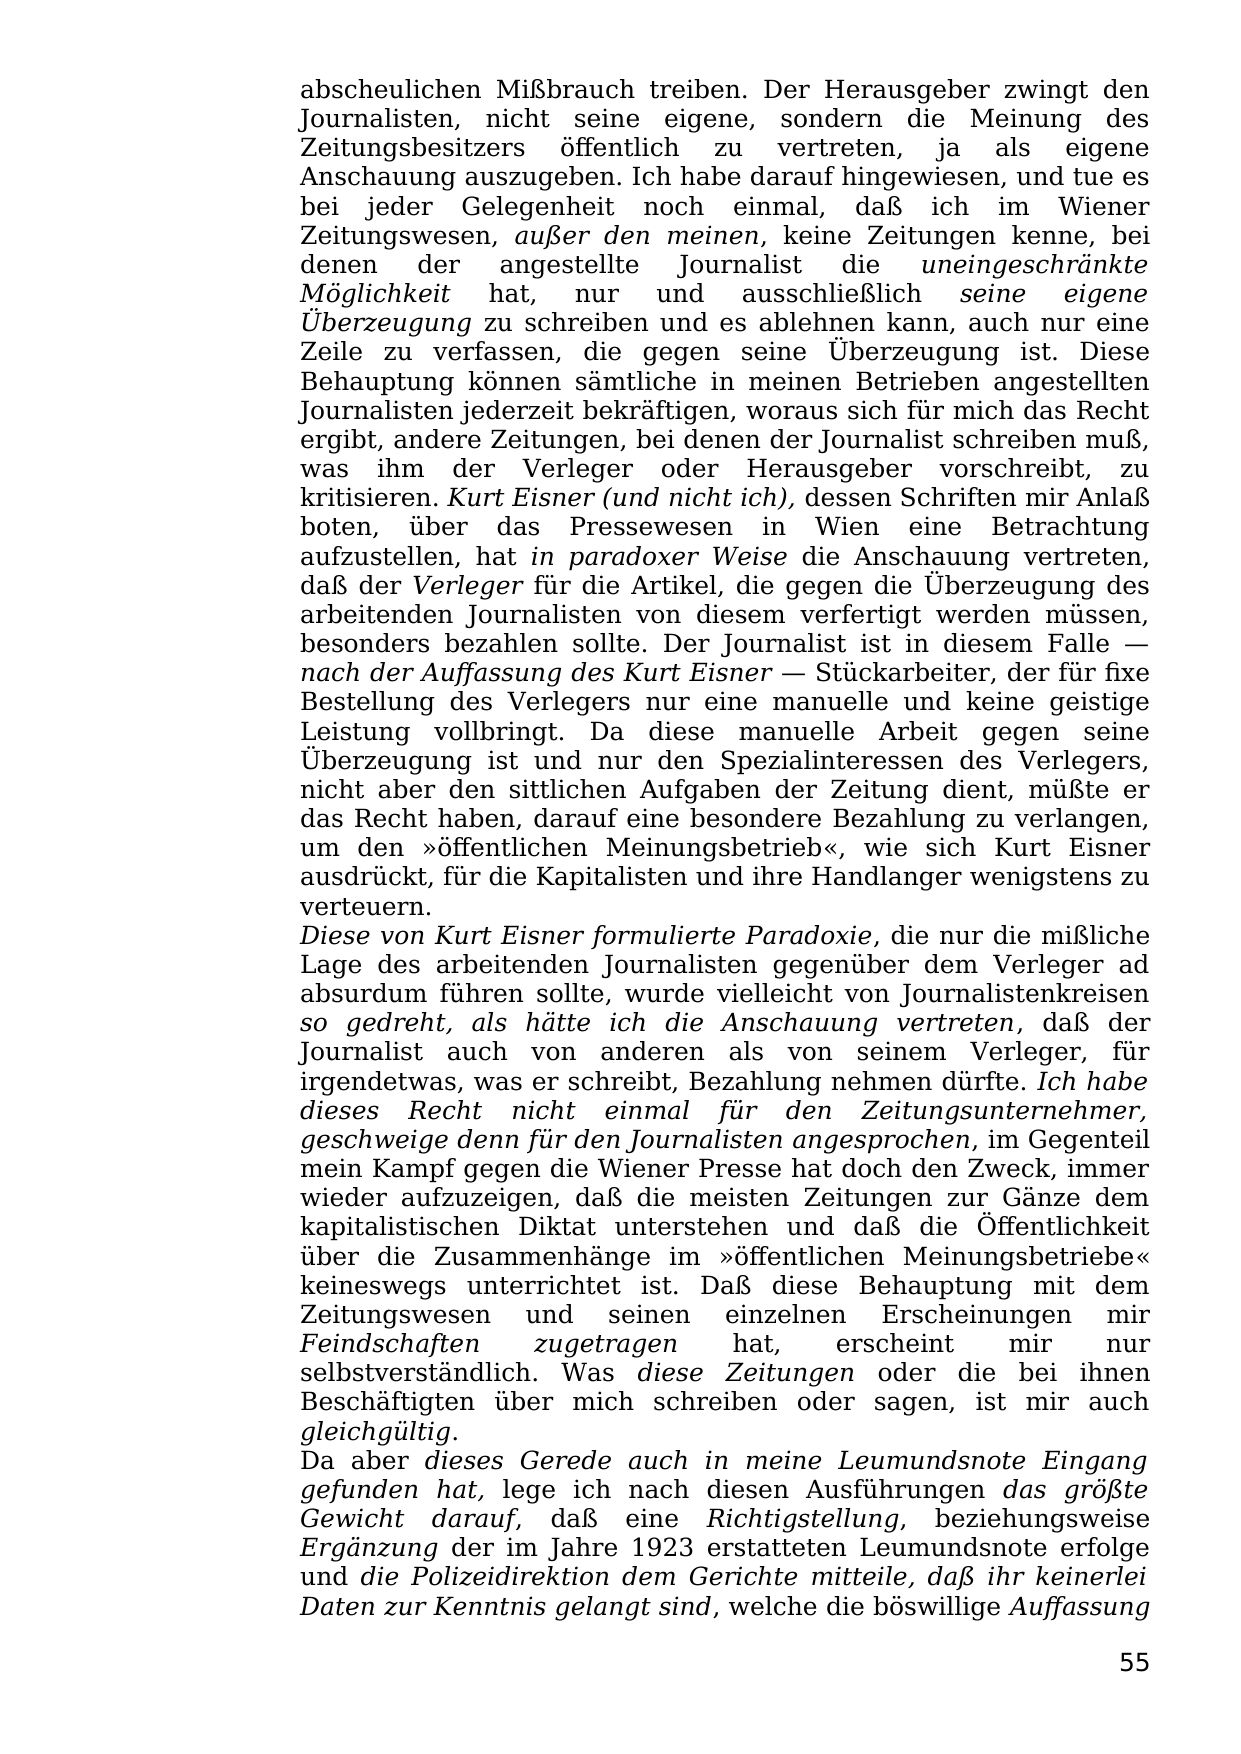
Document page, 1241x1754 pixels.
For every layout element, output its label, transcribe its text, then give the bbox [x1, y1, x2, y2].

text Diese von Kurt Eisner formulierte Paradoxie, die nur die mißliche Lage des arbeitenden Journalisten gegenüber dem Verleger ad absurdum führen sollte, wurde vielleicht von Journalistenkreisen so gedreht, als hätte ich die Anschauung vertreten, daß der Journalist auch von anderen als von seinem Verleger, für irgendetwas, was er schreibt, Bezahlung nehmen dürfte. Ich habe dieses Recht nicht einmal für den Zeitungsunternehmer, geschweige denn für den Journalisten angesprochen, im Gegenteil mein Kampf gegen die Wiener Presse hat doch den Zweck, immer wieder aufzuzeigen, daß die meisten Zeitungen zur Gänze dem kapitalistischen Diktat unterstehen und daß die Öffentlichkeit über die Zusammenhänge im »öffentlichen Meinungsbetriebe« keineswegs unterrichtet ist. Daß diese Behauptung mit dem Zeitungswesen und seinen einzelnen Erscheinungen mir Feindschaften zugetragen hat, erscheint mir nur selbstverständlich. Was diese Zeitungen oder die bei ihnen Beschäftigten über mich schreiben oder sagen, ist mir auch gleichgültig. [300, 921, 1151, 1446]
text abscheulichen Mißbrauch treiben. Der Herausgeber zwingt den Journalisten, nicht seine eigene, sondern die Meinung des Zeitungsbesitzers öffentlich zu vertreten, ja als eigene Anschauung auszugeben. Ich habe darauf hingewiesen, und tue es bei jeder Gelegenheit noch einmal, daß ich im Wiener Zeitungswesen, außer den meinen, keine Zeitungen kenne, bei denen der angestellte Journalist die uneingeschränkte Möglichkeit hat, nur und ausschließlich seine eigene Überzeugung zu schreiben und es ablehnen kann, auch nur eine Zeile zu verfassen, die gegen seine Überzeugung ist. Diese Behauptung können sämtliche in meinen Betrieben angestellten Journalisten jederzeit bekräftigen, woraus sich für mich das Recht ergibt, andere Zeitungen, bei denen der Journalist schreiben muß, was ihm der Verleger oder Herausgeber vorschreibt, zu kritisieren. Kurt Eisner (und nicht ich), dessen Schriften mir Anlaß boten, über das Pressewesen in Wien eine Betrachtung aufzustellen, hat in paradoxer Weise die Anschauung vertreten, daß der Verleger für die Artikel, die gegen die Überzeugung des arbeitenden Journalisten von diesem verfertigt werden müssen, besonders bezahlen sollte. Der Journalist ist in diesem Falle — nach der Auffassung des Kurt Eisner — Stückarbeiter, der für fixe Bestellung des Verlegers nur eine manuelle und keine geistige Leistung vollbringt. Da diese manuelle Arbeit gegen seine Überzeugung ist und nur den Spezialinteressen des Verlegers, nicht aber den sittlichen Aufgaben der Zeitung dient, müßte er das Recht haben, darauf eine besondere Bezahlung zu verlangen, um den »öffentlichen Meinungsbetrieb«, wie sich Kurt Eisner ausdrückt, für die Kapitalisten und ihre Handlanger wenigstens zu verteuern. [300, 75, 1151, 921]
text Da aber dieses Gerede auch in meine Leumundsnote Eingang gefunden hat, lege ich nach diesen Ausführungen das größte Gewicht darauf, daß eine Richtigstellung, beziehungsweise Ergänzung der im Jahre 1923 erstatteten Leumundsnote erfolge und die Polizeidirektion dem Gerichte mitteile, daß ihr keinerlei Daten zur Kenntnis gelangt sind, welche die böswillige Auffassung [300, 1446, 1151, 1621]
